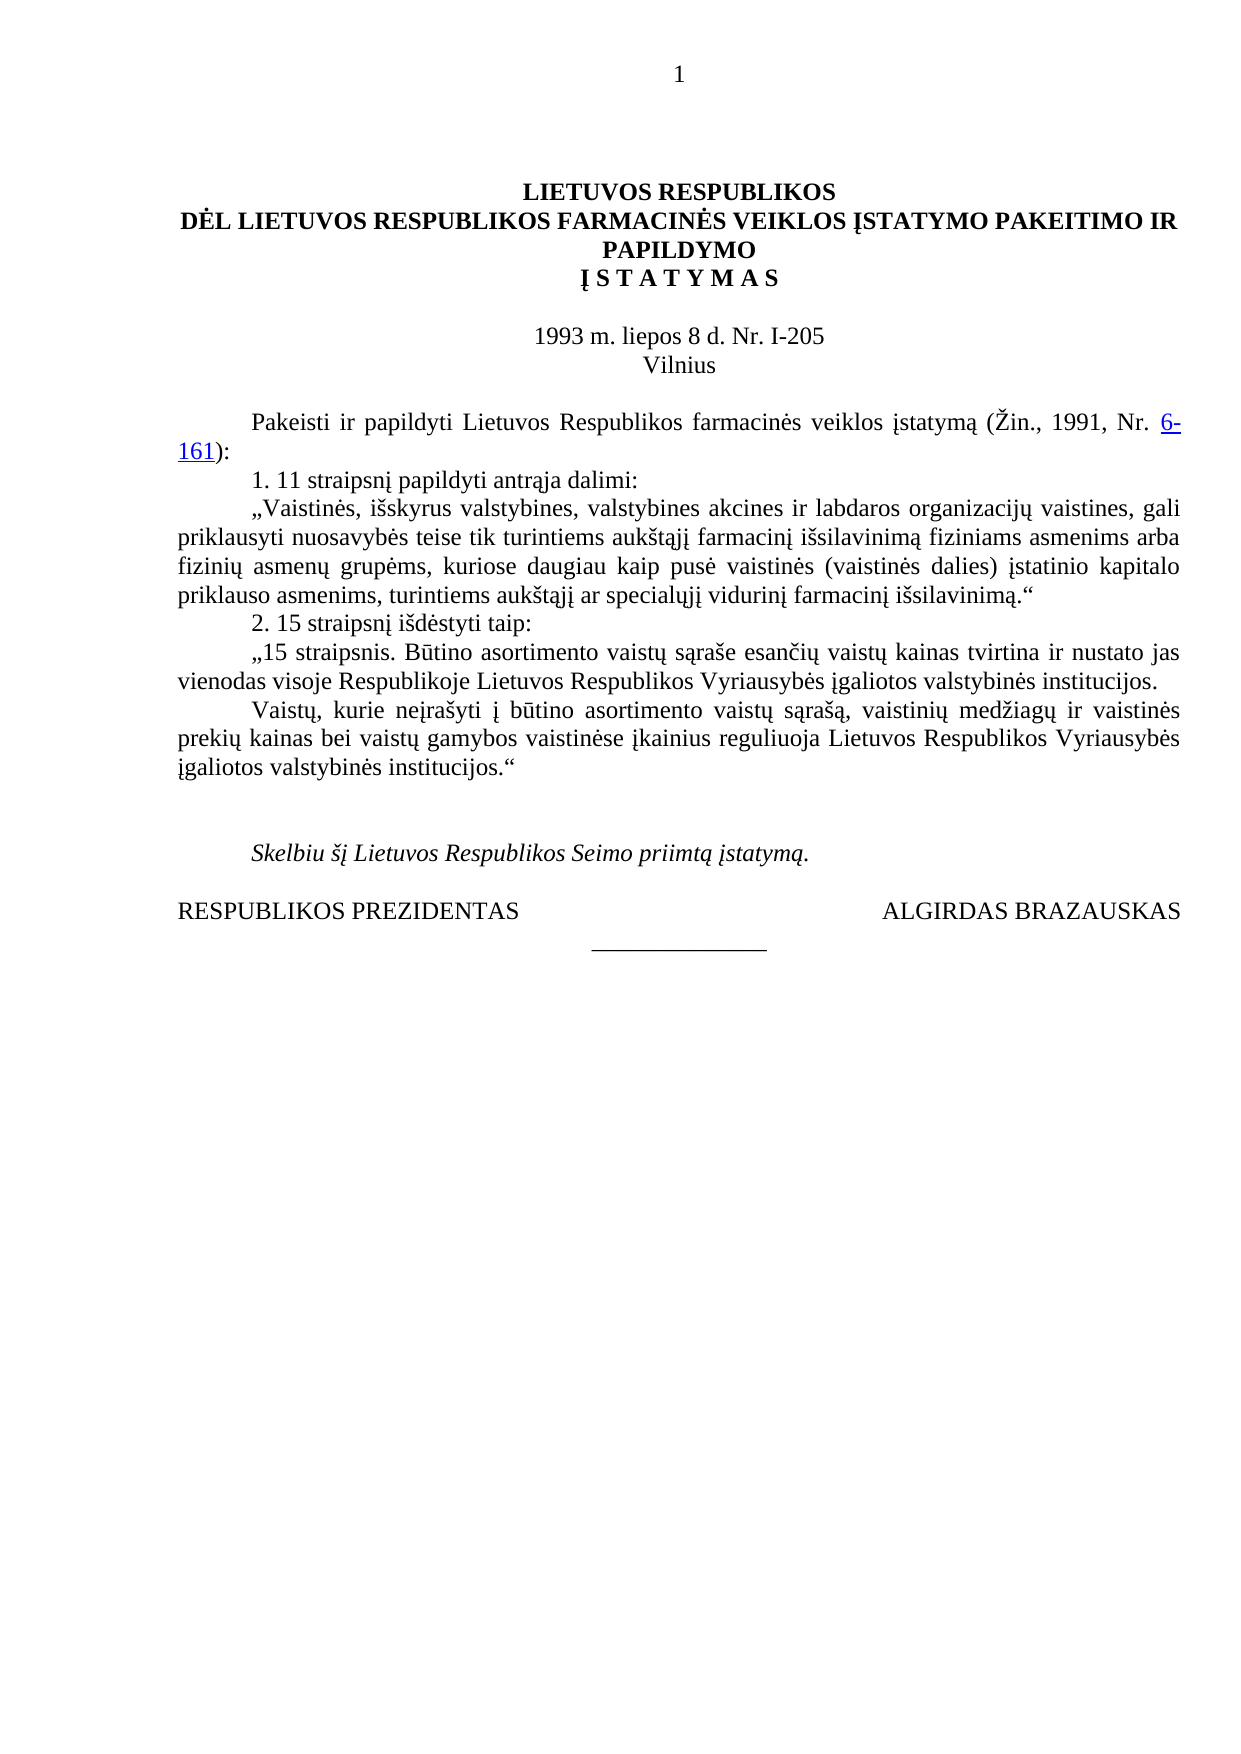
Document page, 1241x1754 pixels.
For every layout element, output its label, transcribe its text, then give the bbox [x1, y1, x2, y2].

text Į S T A T Y M A S [177, 263, 1181, 292]
text 2. 15 straipsnį išdėstyti taip: [177, 608, 1181, 637]
text ______________ [177, 925, 1181, 953]
text Skelbiu šį Lietuvos Respublikos Seimo priimtą įstatymą. [177, 838, 1181, 867]
text Vaistų, kurie neįrašyti į būtino asortimento vaistų sąrašą, vaistinių medžiagų ir vaistinės prekių kainas bei vaistų gamybos vaistinėse įkainius reguliuoja Lietuvos Respublikos Vyriausybės įgaliotos valstybinės institucijos.“ [177, 695, 1181, 781]
text 1. 11 straipsnį papildyti antrąja dalimi: [177, 465, 1181, 493]
text „Vaistinės, išskyrus valstybines, valstybines akcines ir labdaros organizacijų vaistines, gali priklausyti nuosavybės teise tik turintiems aukštąjį farmacinį išsilavinimą fiziniams asmenims arba fizinių asmenų grupėms, kuriose daugiau kaip pusė vaistinės (vaistinės dalies) įstatinio kapitalo priklauso asmenims, turintiems aukštąjį ar specialųjį vidurinį farmacinį išsilavinimą.“ [177, 493, 1181, 608]
text „15 straipsnis. Būtino asortimento vaistų sąraše esančių vaistų kainas tvirtina ir nustato jas vienodas visoje Respublikoje Lietuvos Respublikos Vyriausybės įgaliotos valstybinės institucijos. [177, 637, 1181, 695]
text 1993 m. liepos 8 d. Nr. I-205 [177, 321, 1181, 350]
text RESPUBLIKOS PREZIDENTAS ALGIRDAS BRAZAUSKAS [177, 896, 1181, 925]
text Pakeisti ir papildyti Lietuvos Respublikos farmacinės veiklos įstatymą (Žin., 1991, Nr. 6-161): [177, 407, 1181, 465]
text Vilnius [177, 350, 1181, 378]
text DĖL LIETUVOS RESPUBLIKOS FARMACINĖS VEIKLOS ĮSTATYMO PAKEITIMO IR PAPILDYMO [177, 206, 1181, 263]
text LIETUVOS RESPUBLIKOS [177, 177, 1181, 206]
